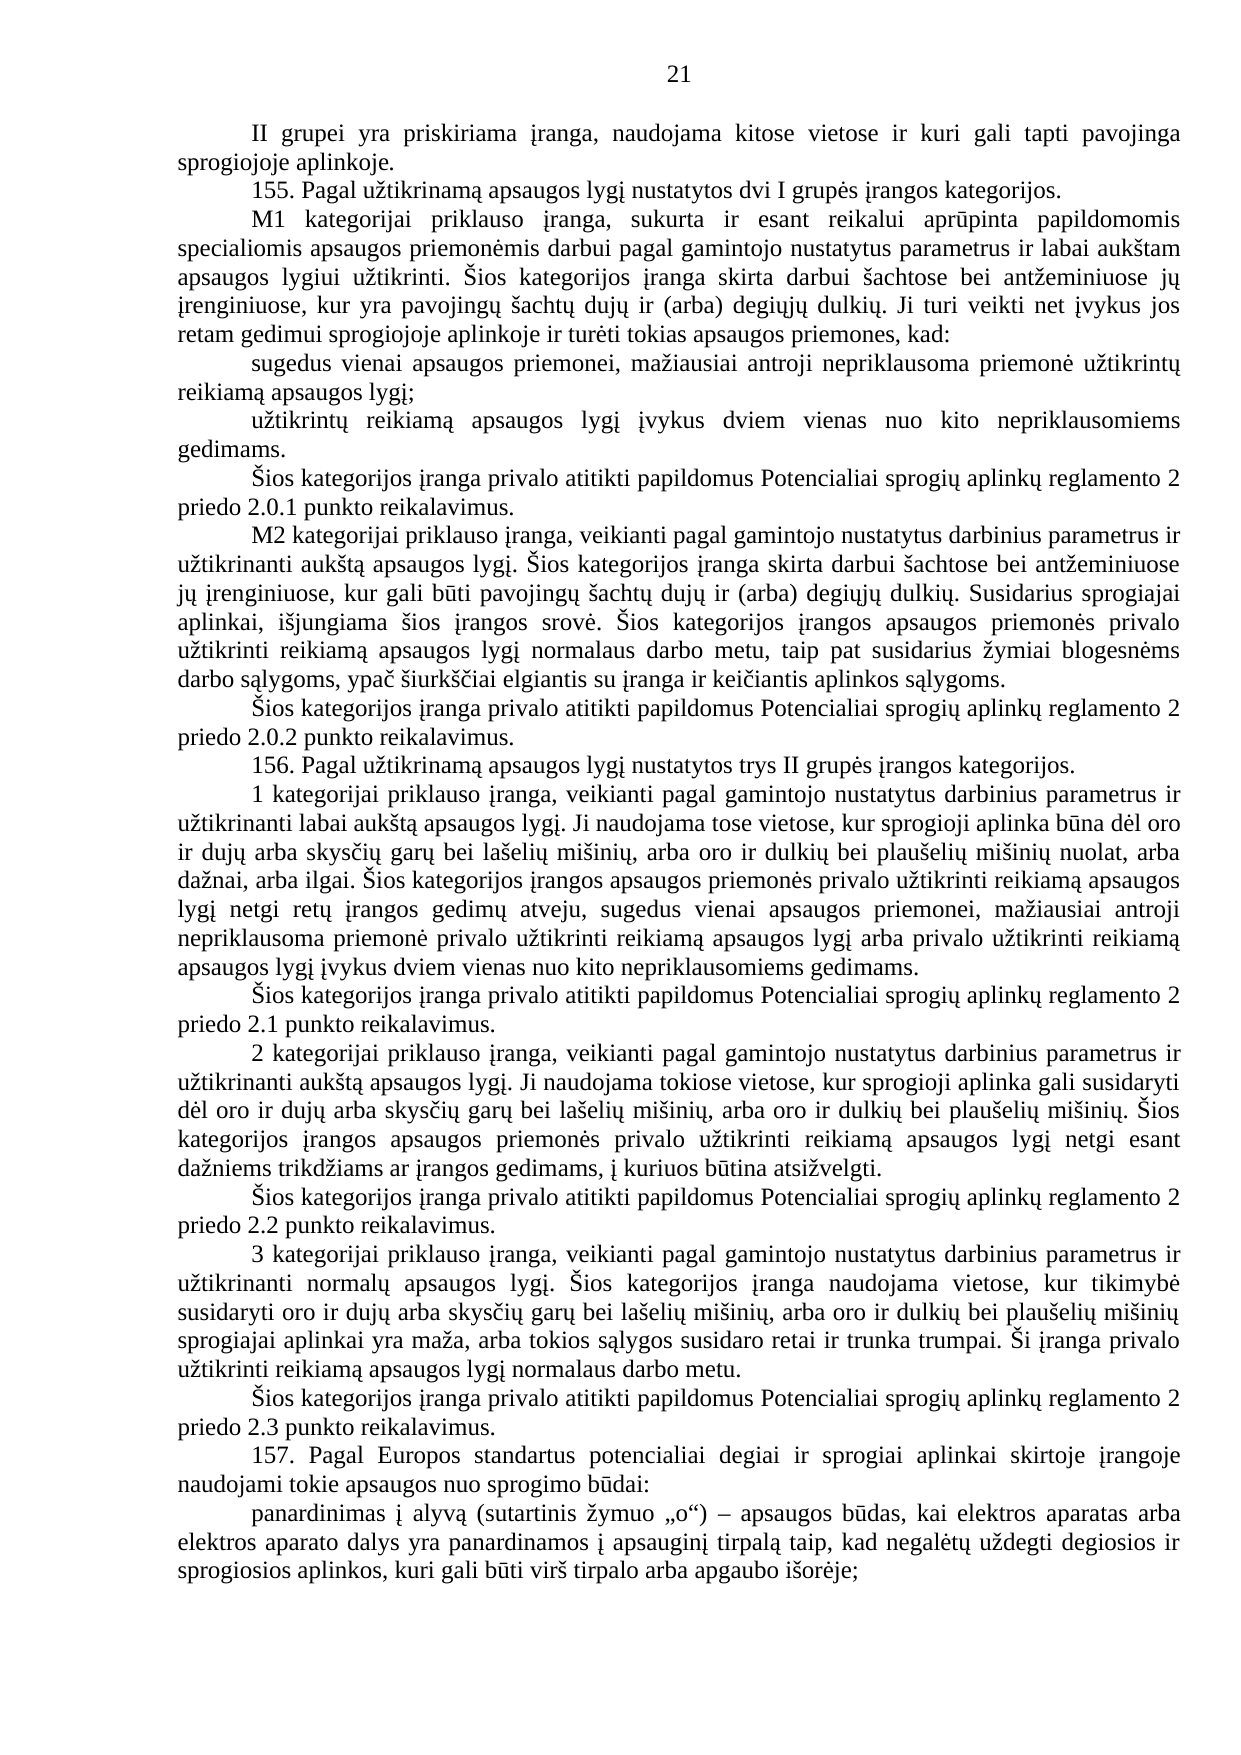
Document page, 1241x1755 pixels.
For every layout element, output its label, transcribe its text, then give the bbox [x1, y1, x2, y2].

text M1 kategorijai priklauso įranga, sukurta ir esant reikalui aprūpinta papildomomis specialiomis apsaugos priemonėmis darbui pagal gamintojo nustatytus parametrus ir labai aukštam apsaugos lygiui užtikrinti. Šios kategorijos įranga skirta darbui šachtose bei antžeminiuose jų įrenginiuose, kur yra pavojingų šachtų dujų ir (arba) degiųjų dulkių. Ji turi veikti net įvykus jos retam gedimui sprogiojoje aplinkoje ir turėti tokias apsaugos priemones, kad: [177, 204, 1181, 348]
text 2 kategorijai priklauso įranga, veikianti pagal gamintojo nustatytus darbinius parametrus ir užtikrinanti aukštą apsaugos lygį. Ji naudojama tokiose vietose, kur sprogioji aplinka gali susidaryti dėl oro ir dujų arba skysčių garų bei lašelių mišinių, arba oro ir dulkių bei plaušelių mišinių. Šios kategorijos įrangos apsaugos priemonės privalo užtikrinti reikiamą apsaugos lygį netgi esant dažniems trikdžiams ar įrangos gedimams, į kuriuos būtina atsižvelgti. [177, 1038, 1181, 1182]
text Šios kategorijos įranga privalo atitikti papildomus Potencialiai sprogių aplinkų reglamento 2 priedo 2.0.1 punkto reikalavimus. [177, 463, 1181, 521]
text užtikrintų reikiamą apsaugos lygį įvykus dviem vienas nuo kito nepriklausomiems gedimams. [177, 406, 1181, 463]
text 1 kategorijai priklauso įranga, veikianti pagal gamintojo nustatytus darbinius parametrus ir užtikrinanti labai aukštą apsaugos lygį. Ji naudojama tose vietose, kur sprogioji aplinka būna dėl oro ir dujų arba skysčių garų bei lašelių mišinių, arba oro ir dulkių bei plaušelių mišinių nuolat, arba dažnai, arba ilgai. Šios kategorijos įrangos apsaugos priemonės privalo užtikrinti reikiamą apsaugos lygį netgi retų įrangos gedimų atveju, sugedus vienai apsaugos priemonei, mažiausiai antroji nepriklausoma priemonė privalo užtikrinti reikiamą apsaugos lygį arba privalo užtikrinti reikiamą apsaugos lygį įvykus dviem vienas nuo kito nepriklausomiems gedimams. [177, 779, 1181, 981]
text 157. Pagal Europos standartus potencialiai degiai ir sprogiai aplinkai skirtoje įrangoje naudojami tokie apsaugos nuo sprogimo būdai: [177, 1441, 1181, 1498]
text Šios kategorijos įranga privalo atitikti papildomus Potencialiai sprogių aplinkų reglamento 2 priedo 2.1 punkto reikalavimus. [177, 981, 1181, 1038]
text panardinimas į alyvą (sutartinis žymuo „o“) – apsaugos būdas, kai elektros aparatas arba elektros aparato dalys yra panardinamos į apsauginį tirpalą taip, kad negalėtų uždegti degiosios ir sprogiosios aplinkos, kuri gali būti virš tirpalo arba apgaubo išorėje; [177, 1498, 1181, 1584]
text M2 kategorijai priklauso įranga, veikianti pagal gamintojo nustatytus darbinius parametrus ir užtikrinanti aukštą apsaugos lygį. Šios kategorijos įranga skirta darbui šachtose bei antžeminiuose jų įrenginiuose, kur gali būti pavojingų šachtų dujų ir (arba) degiųjų dulkių. Susidarius sprogiajai aplinkai, išjungiama šios įrangos srovė. Šios kategorijos įrangos apsaugos priemonės privalo užtikrinti reikiamą apsaugos lygį normalaus darbo metu, taip pat susidarius žymiai blogesnėms darbo sąlygoms, ypač šiurkščiai elgiantis su įranga ir keičiantis aplinkos sąlygoms. [177, 521, 1181, 693]
text II grupei yra priskiriama įranga, naudojama kitose vietose ir kuri gali tapti pavojinga sprogiojoje aplinkoje. [177, 118, 1181, 176]
text sugedus vienai apsaugos priemonei, mažiausiai antroji nepriklausoma priemonė užtikrintų reikiamą apsaugos lygį; [177, 348, 1181, 406]
text 156. Pagal užtikrinamą apsaugos lygį nustatytos trys II grupės įrangos kategorijos. [177, 751, 1181, 779]
text 155. Pagal užtikrinamą apsaugos lygį nustatytos dvi I grupės įrangos kategorijos. [177, 176, 1181, 204]
text 3 kategorijai priklauso įranga, veikianti pagal gamintojo nustatytus darbinius parametrus ir užtikrinanti normalų apsaugos lygį. Šios kategorijos įranga naudojama vietose, kur tikimybė susidaryti oro ir dujų arba skysčių garų bei lašelių mišinių, arba oro ir dulkių bei plaušelių mišinių sprogiajai aplinkai yra maža, arba tokios sąlygos susidaro retai ir trunka trumpai. Ši įranga privalo užtikrinti reikiamą apsaugos lygį normalaus darbo metu. [177, 1239, 1181, 1383]
text Šios kategorijos įranga privalo atitikti papildomus Potencialiai sprogių aplinkų reglamento 2 priedo 2.0.2 punkto reikalavimus. [177, 693, 1181, 751]
text Šios kategorijos įranga privalo atitikti papildomus Potencialiai sprogių aplinkų reglamento 2 priedo 2.2 punkto reikalavimus. [177, 1182, 1181, 1239]
text Šios kategorijos įranga privalo atitikti papildomus Potencialiai sprogių aplinkų reglamento 2 priedo 2.3 punkto reikalavimus. [177, 1383, 1181, 1441]
